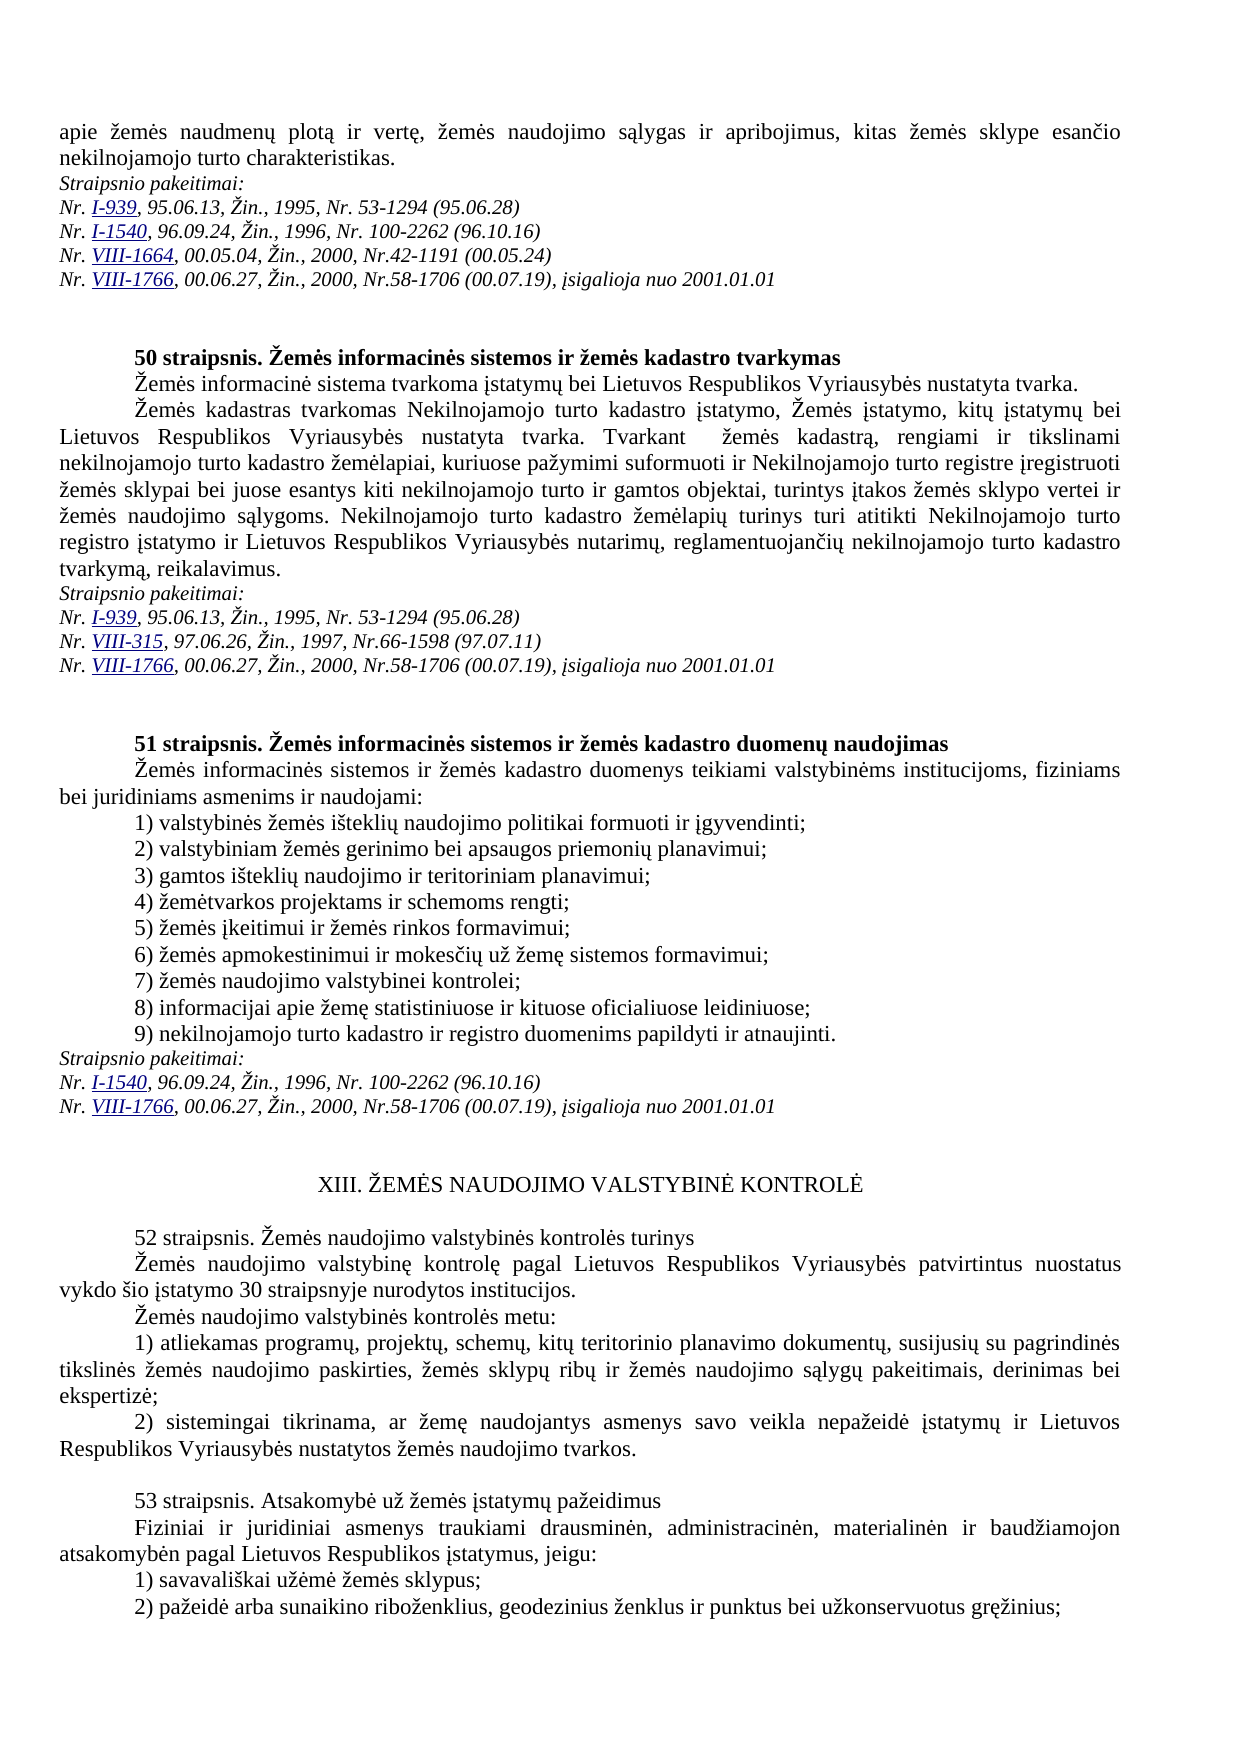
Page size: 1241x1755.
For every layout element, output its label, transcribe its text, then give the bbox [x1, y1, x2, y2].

text 51 straipsnis. Žemės informacinės sistemos ir žemės kadastro duomenų naudojimas [134, 730, 1122, 756]
text 5) žemės įkeitimui ir žemės rinkos formavimui; [59, 914, 1122, 941]
text Žemės naudojimo valstybinės kontrolės metu: [59, 1303, 1122, 1329]
text Žemės informacinė sistema tvarkoma įstatymų bei Lietuvos Respublikos Vyriausybės nustatyta tvarka. [59, 370, 1122, 397]
text Straipsnio pakeitimai: [59, 581, 1122, 605]
text Straipsnio pakeitimai: [59, 1046, 1122, 1070]
text Nr. VIII-1766, 00.06.27, Žin., 2000, Nr.58-1706 (00.07.19), įsigalioja nuo 2001.01.01 [59, 267, 1122, 291]
text Nr. I-939, 95.06.13, Žin., 1995, Nr. 53-1294 (95.06.28) [59, 605, 1122, 629]
text Žemės kadastras tvarkomas Nekilnojamojo turto kadastro įstatymo, Žemės įstatymo, kitų įstatymų bei Lietuvos Respublikos Vyriausybės nustatyta tvarka. Tvarkant žemės kadastrą, rengiami ir tikslinami nekilnojamojo turto kadastro žemėlapiai, kuriuose pažymimi suformuoti ir Nekilnojamojo turto registre įregistruoti žemės sklypai bei juose esantys kiti nekilnojamojo turto ir gamtos objektai, turintys įtakos žemės sklypo vertei ir žemės naudojimo sąlygoms. Nekilnojamojo turto kadastro žemėlapių turinys turi atitikti Nekilnojamojo turto registro įstatymo ir Lietuvos Respublikos Vyriausybės nutarimų, reglamentuojančių nekilnojamojo turto kadastro tvarkymą, reikalavimus. [59, 397, 1122, 581]
text 9) nekilnojamojo turto kadastro ir registro duomenims papildyti ir atnaujinti. [59, 1020, 1122, 1046]
text 2) pažeidė arba sunaikino riboženklius, geodezinius ženklus ir punktus bei užkonservuotus gręžinius; [59, 1593, 1122, 1619]
text Nr. I-1540, 96.09.24, Žin., 1996, Nr. 100-2262 (96.10.16) [59, 1070, 1122, 1094]
text 1) savavališkai užėmė žemės sklypus; [59, 1566, 1122, 1593]
text Nr. VIII-315, 97.06.26, Žin., 1997, Nr.66-1598 (97.07.11) [59, 629, 1122, 653]
text 4) žemėtvarkos projektams ir schemoms rengti; [59, 888, 1122, 914]
text 1) atliekamas programų, projektų, schemų, kitų teritorinio planavimo dokumentų, susijusių su pagrindinės tikslinės žemės naudojimo paskirties, žemės sklypų ribų ir žemės naudojimo sąlygų pakeitimais, derinimas bei ekspertizė; [59, 1329, 1122, 1408]
text 6) žemės apmokestinimui ir mokesčių už žemę sistemos formavimui; [59, 941, 1122, 967]
text Fiziniai ir juridiniai asmenys traukiami drausminėn, administracinėn, materialinėn ir baudžiamojon atsakomybėn pagal Lietuvos Respublikos įstatymus, jeigu: [59, 1514, 1122, 1566]
text 2) sistemingai tikrinama, ar žemę naudojantys asmenys savo veikla nepažeidė įstatymų ir Lietuvos Respublikos Vyriausybės nustatytos žemės naudojimo tvarkos. [59, 1408, 1122, 1461]
text Nr. I-1540, 96.09.24, Žin., 1996, Nr. 100-2262 (96.10.16) [59, 219, 1122, 243]
text Nr. VIII-1664, 00.05.04, Žin., 2000, Nr.42-1191 (00.05.24) [59, 243, 1122, 267]
text 2) valstybiniam žemės gerinimo bei apsaugos priemonių planavimui; [59, 835, 1122, 862]
text 7) žemės naudojimo valstybinei kontrolei; [59, 967, 1122, 993]
text Nr. I-939, 95.06.13, Žin., 1995, Nr. 53-1294 (95.06.28) [59, 195, 1122, 219]
text XIII. ŽEMĖS NAUDOJIMO VALSTYBINĖ KONTROLĖ [59, 1171, 1122, 1197]
text 50 straipsnis. Žemės informacinės sistemos ir žemės kadastro tvarkymas [59, 344, 1122, 370]
text 8) informacijai apie žemę statistiniuose ir kituose oficialiuose leidiniuose; [59, 993, 1122, 1020]
text 53 straipsnis. Atsakomybė už žemės įstatymų pažeidimus [59, 1487, 1122, 1514]
text 3) gamtos išteklių naudojimo ir teritoriniam planavimui; [59, 862, 1122, 888]
text Nr. VIII-1766, 00.06.27, Žin., 2000, Nr.58-1706 (00.07.19), įsigalioja nuo 2001.01.01 [59, 1094, 1122, 1118]
text apie žemės naudmenų plotą ir vertę, žemės naudojimo sąlygas ir apribojimus, kitas žemės sklype esančio nekilnojamojo turto charakteristikas. [59, 118, 1122, 171]
text Straipsnio pakeitimai: [59, 171, 1122, 195]
text Žemės informacinės sistemos ir žemės kadastro duomenys teikiami valstybinėms institucijoms, fiziniams bei juridiniams asmenims ir naudojami: [59, 756, 1122, 809]
text Žemės naudojimo valstybinę kontrolę pagal Lietuvos Respublikos Vyriausybės patvirtintus nuostatus vykdo šio įstatymo 30 straipsnyje nurodytos institucijos. [59, 1250, 1122, 1303]
text Nr. VIII-1766, 00.06.27, Žin., 2000, Nr.58-1706 (00.07.19), įsigalioja nuo 2001.01.01 [59, 653, 1122, 677]
text 1) valstybinės žemės išteklių naudojimo politikai formuoti ir įgyvendinti; [59, 809, 1122, 835]
text 52 straipsnis. Žemės naudojimo valstybinės kontrolės turinys [59, 1224, 1122, 1250]
